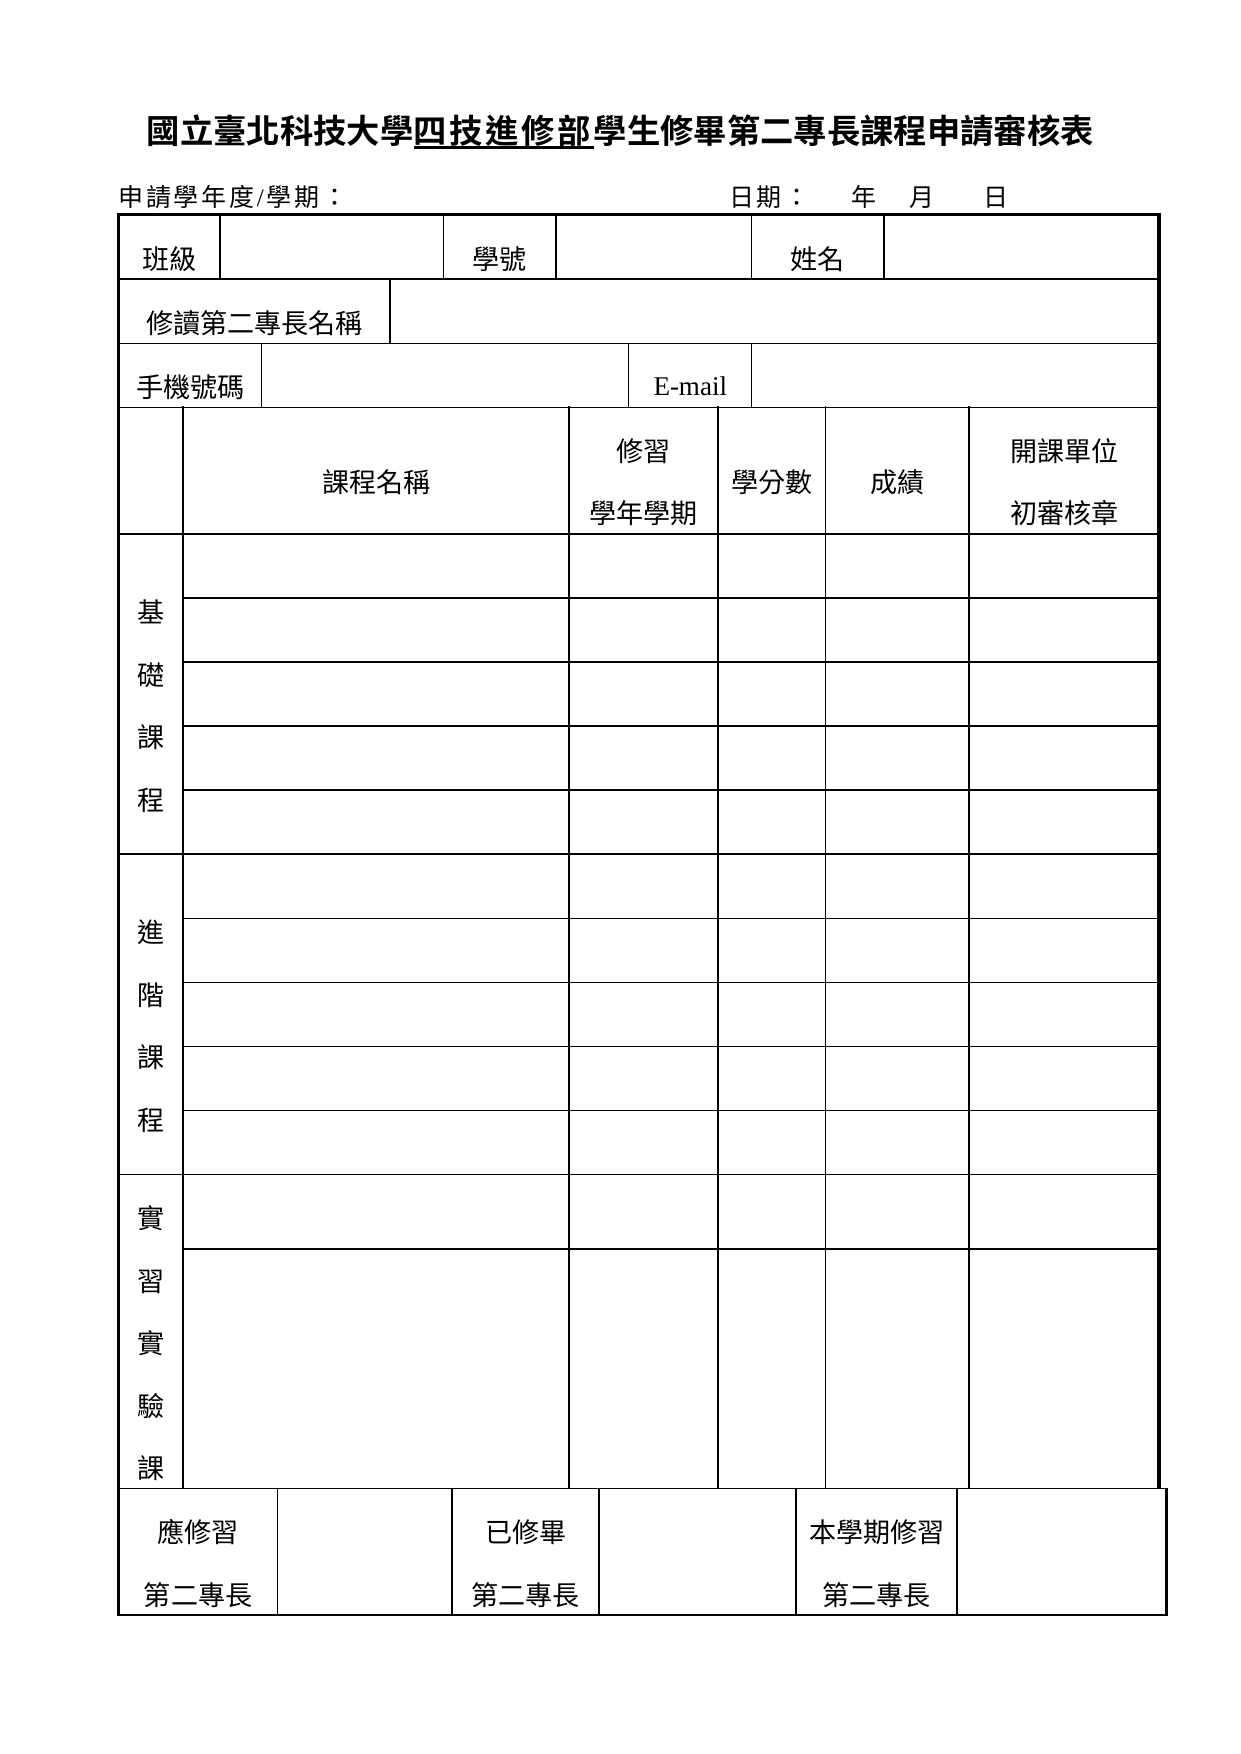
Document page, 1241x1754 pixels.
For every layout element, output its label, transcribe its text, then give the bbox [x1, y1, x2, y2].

table_cell [826, 983, 968, 1046]
table_cell [826, 535, 968, 597]
table_cell [1161, 278, 1167, 342]
table_cell [970, 855, 1157, 917]
table_cell [184, 1250, 568, 1488]
table_cell [570, 1047, 717, 1109]
table_cell [570, 599, 717, 661]
table_cell [570, 663, 717, 725]
table_cell [184, 791, 568, 853]
table_cell 實習實驗課 [120, 1175, 182, 1488]
table_cell [719, 791, 825, 853]
table_cell [826, 919, 968, 981]
table_cell [719, 1111, 825, 1174]
table_cell [184, 535, 568, 597]
table_cell [970, 919, 1157, 981]
table_cell [184, 727, 568, 789]
table_cell [262, 344, 628, 406]
table_cell [719, 1175, 825, 1248]
table_cell 手機號碼 [120, 344, 261, 406]
table_cell [570, 983, 717, 1046]
table_cell [826, 791, 968, 853]
table_cell [1161, 1248, 1167, 1488]
table_cell [719, 663, 825, 725]
table_cell [826, 1175, 968, 1248]
table_cell [719, 535, 825, 597]
table_cell [570, 1175, 717, 1248]
table_cell [184, 599, 568, 661]
table_header [885, 216, 1157, 278]
table_cell [970, 1111, 1157, 1174]
table_cell [970, 535, 1157, 597]
table_cell [719, 919, 825, 981]
table_cell [570, 727, 717, 789]
table_cell [391, 280, 1157, 342]
table_cell 成績 [826, 408, 968, 533]
text 國立臺北科技大學四技進修部學生修畢第二專長課程申請審核表 [118, 88, 1122, 150]
table_cell [1161, 1046, 1167, 1109]
table_header 姓名 [752, 216, 883, 278]
table_cell [184, 919, 568, 981]
table_cell [1161, 343, 1167, 406]
table_cell [1161, 981, 1167, 1046]
table_cell [1161, 1110, 1167, 1174]
table_cell [1161, 853, 1167, 917]
table_cell [970, 663, 1157, 725]
table_cell 本學期修習 第二專長 [797, 1489, 956, 1614]
table_cell [719, 983, 825, 1046]
table_cell 修讀第二專長名稱 [120, 280, 389, 342]
table_cell [1161, 533, 1167, 597]
table_cell [278, 1489, 451, 1614]
table_cell [184, 663, 568, 725]
table_cell [719, 599, 825, 661]
table_cell [970, 1047, 1157, 1109]
table_cell 學分數 [719, 408, 825, 533]
table_header 班級 [120, 216, 219, 278]
table_cell [570, 1250, 717, 1488]
table_cell [826, 1047, 968, 1109]
table_cell [570, 791, 717, 853]
table_cell [1161, 597, 1167, 661]
table_cell [600, 1489, 795, 1614]
table_cell [570, 919, 717, 981]
table_cell [826, 599, 968, 661]
table_cell [826, 855, 968, 917]
table_cell [970, 1175, 1157, 1248]
table_cell [570, 855, 717, 917]
table_cell [970, 727, 1157, 789]
table_cell [826, 727, 968, 789]
table_cell E-mail [629, 344, 751, 406]
table_cell [1161, 1174, 1167, 1248]
table_cell 開課單位 初審核章 [970, 408, 1157, 533]
table_cell 基礎 課 程 [120, 535, 182, 853]
table_cell [120, 408, 182, 533]
table_cell [970, 983, 1157, 1046]
table_cell [719, 855, 825, 917]
table_cell [1161, 406, 1167, 533]
table_cell 修習 學年學期 [570, 408, 717, 533]
table_cell [570, 535, 717, 597]
table_cell [826, 1250, 968, 1488]
table_cell 進階 課 程 [120, 855, 182, 1174]
table_cell [570, 1111, 717, 1174]
table_cell [1161, 789, 1167, 853]
table_cell 課程名稱 [184, 408, 568, 533]
table_cell 應修習 第二專長 [120, 1489, 277, 1614]
table_cell [1161, 661, 1167, 725]
table_cell [970, 599, 1157, 661]
table_cell [184, 855, 568, 917]
table_header [221, 216, 443, 278]
table_header [1161, 213, 1167, 278]
table_cell [184, 1047, 568, 1109]
table_cell [1161, 725, 1167, 789]
table_cell [970, 791, 1157, 853]
table_cell 已修畢 第二專長 [453, 1489, 598, 1614]
table_cell [970, 1250, 1157, 1488]
table_cell [958, 1489, 1165, 1614]
table_cell [826, 663, 968, 725]
text 申請學年度/學期： 日期： 年 月 日 [118, 150, 1122, 213]
table_cell [752, 344, 1157, 406]
table_cell [719, 1250, 825, 1488]
table_cell [1161, 918, 1167, 981]
table_cell [826, 1111, 968, 1174]
table_cell [184, 983, 568, 1046]
table_header [557, 216, 751, 278]
table_cell [184, 1175, 568, 1248]
table_header 學號 [444, 216, 555, 278]
table_cell [719, 1047, 825, 1109]
table_cell [719, 727, 825, 789]
table_cell [184, 1111, 568, 1174]
